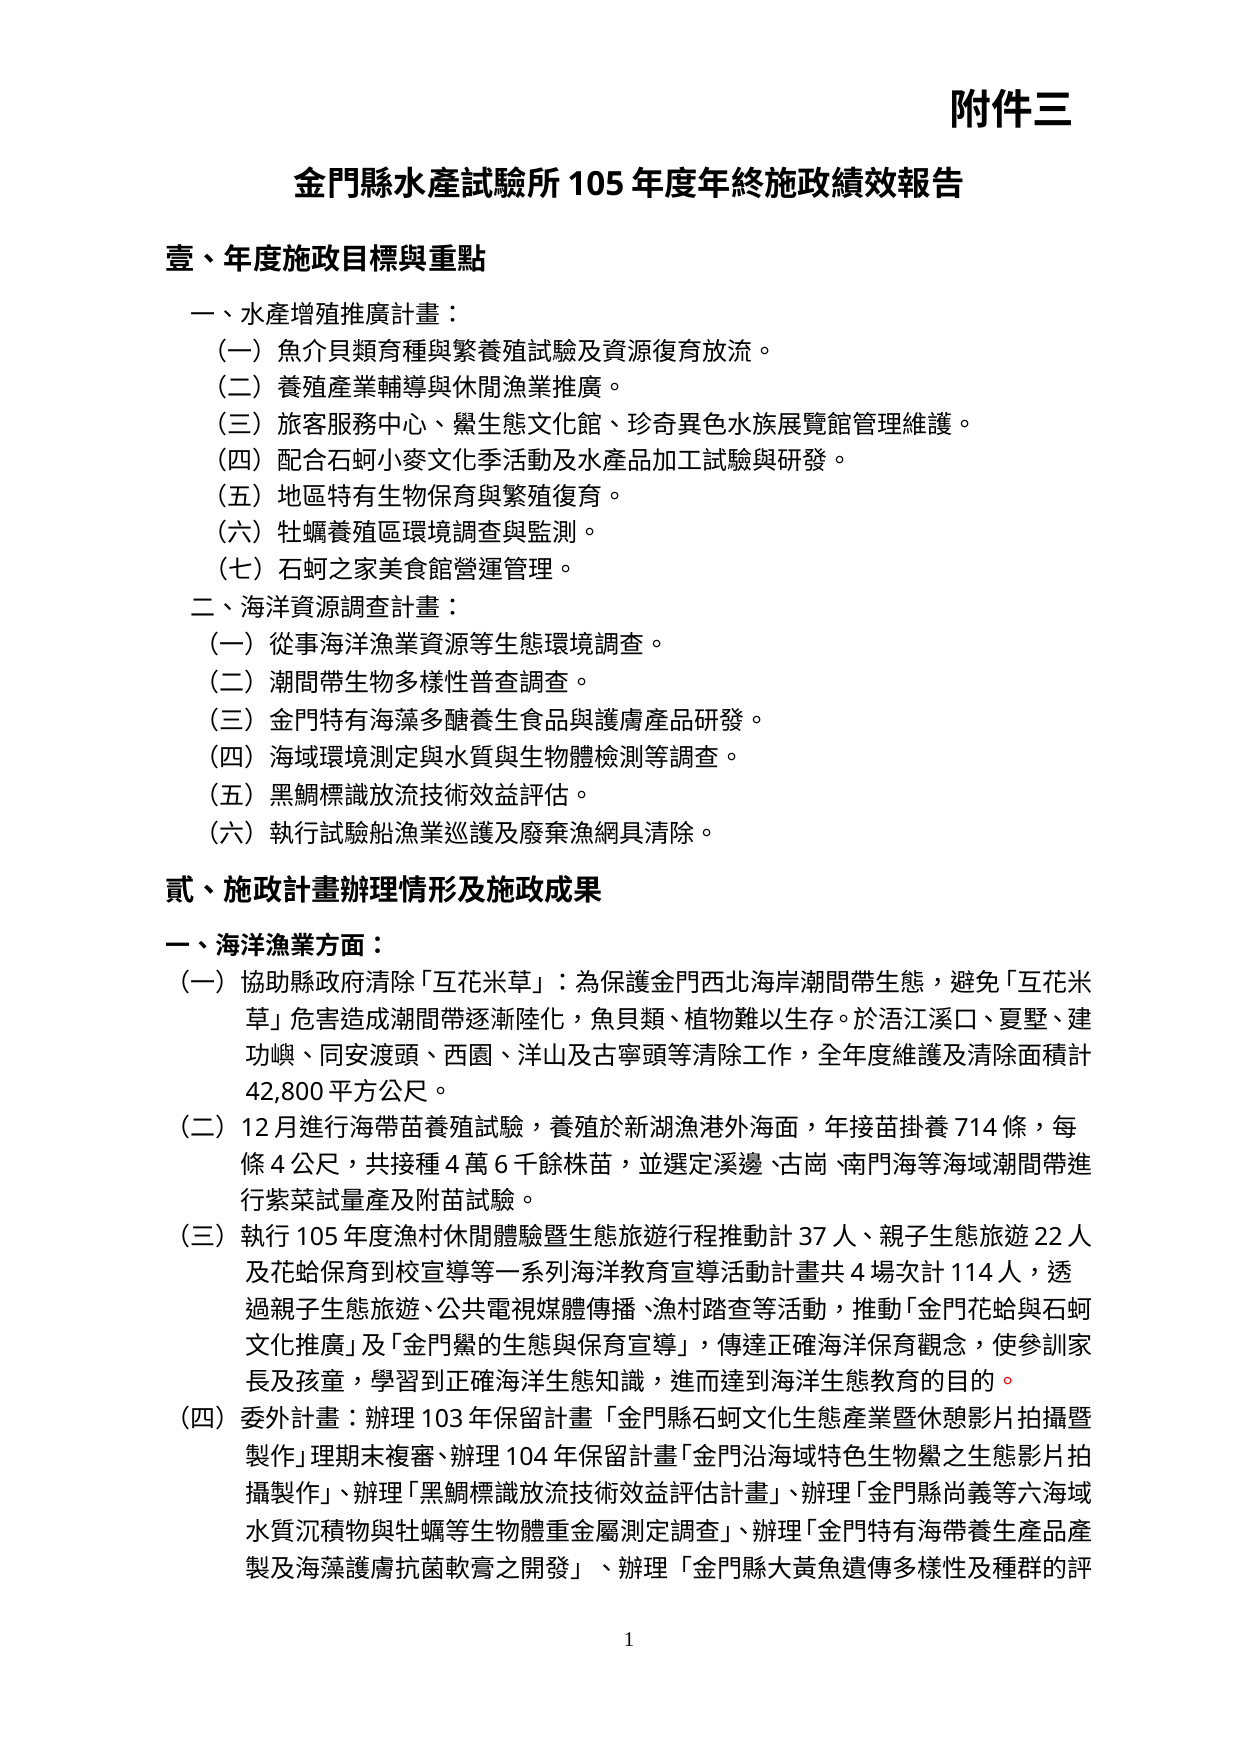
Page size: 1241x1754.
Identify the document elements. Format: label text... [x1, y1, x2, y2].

text （一）協助縣政府清除「互花米草」：為保護金門西北海岸潮間帶生態，避免「互花米草」危害造成潮間帶逐漸陸化，魚貝類、植物難以生存。於浯江溪口、夏墅、建功嶼、同安渡頭、西園、洋山及古寧頭等清除工作，全年度維護及清除面積計42,800平方公尺。 [165, 963, 1092, 1108]
text 貳、施政計畫辦理情形及施政成果 [165, 850, 1092, 925]
text （二）潮間帶生物多樣性普查調查。 [182, 662, 1092, 699]
text （四）海域環境測定與水質與生物體檢測等調查。 [182, 737, 1092, 775]
text （六）執行試驗船漁業巡護及廢棄漁網具清除。 [182, 812, 1092, 850]
text 一、海洋漁業方面： [165, 925, 1092, 963]
text 附件三 [949, 76, 1088, 136]
text （六）牡蠣養殖區環境調查與監測。 [203, 513, 1092, 549]
text （一）魚介貝類育種與繁養殖試驗及資源復育放流。 [203, 332, 1092, 368]
text （三）旅客服務中心、鱟生態文化館、珍奇異色水族展覽館管理維護。 [203, 404, 1092, 440]
text （五）地區特有生物保育與繁殖復育。 [203, 477, 1092, 513]
text 壹、年度施政目標與重點 [165, 219, 1092, 294]
text （五）黑鯛標識放流技術效益評估。 [182, 775, 1092, 812]
text 二、海洋資源調查計畫： [165, 587, 1092, 624]
text （四）委外計畫：辦理103年保留計畫「金門縣石蚵文化生態產業暨休憩影片拍攝暨製作」理期末複審、辦理104年保留計畫「金門沿海域特色生物鱟之生態影片拍攝製作」、辦理「黑鯛標識放流技術效益評估計畫」、辦理「金門縣尚義等六海域水質沉積物與牡蠣等生物體重金屬測定調查」、辦理「金門特有海帶養生產品產製及海藻護膚抗菌軟膏之開發」、辦理「金門縣大黃魚遺傳多樣性及種群的評 [165, 1398, 1092, 1586]
text （三）金門特有海藻多醣養生食品與護膚產品研發。 [182, 699, 1092, 737]
text （七）石蚵之家美食館營運管理。 [203, 549, 1092, 587]
text （二）12月進行海帶苗養殖試驗，養殖於新湖漁港外海面，年接苗掛養714條，每條4公尺，共接種4萬6千餘株苗，並選定溪邊、古崗、南門海等海域潮間帶進行紫菜試量產及附苗試驗。 [165, 1108, 1092, 1217]
text （一）從事海洋漁業資源等生態環境調查。 [182, 624, 1092, 662]
text （二）養殖產業輔導與休閒漁業推廣。 [203, 368, 1092, 404]
text （四）配合石蚵小麥文化季活動及水產品加工試驗與研發。 [203, 440, 1092, 477]
text （三）執行105年度漁村休閒體驗暨生態旅遊行程推動計37人、親子生態旅遊22人及花蛤保育到校宣導等一系列海洋教育宣導活動計畫共4場次計114人，透過親子生態旅遊、公共電視媒體傳播、漁村踏查等活動，推動「金門花蛤與石蚵文化推廣」及「金門鱟的生態與保育宣導」，傳達正確海洋保育觀念，使參訓家長及孩童，學習到正確海洋生態知識，進而達到海洋生態教育的目的。 [165, 1217, 1092, 1398]
text 一、水產增殖推廣計畫： [165, 294, 1092, 332]
text 金門縣水產試驗所105年度年終施政績效報告 [165, 68, 1103, 219]
